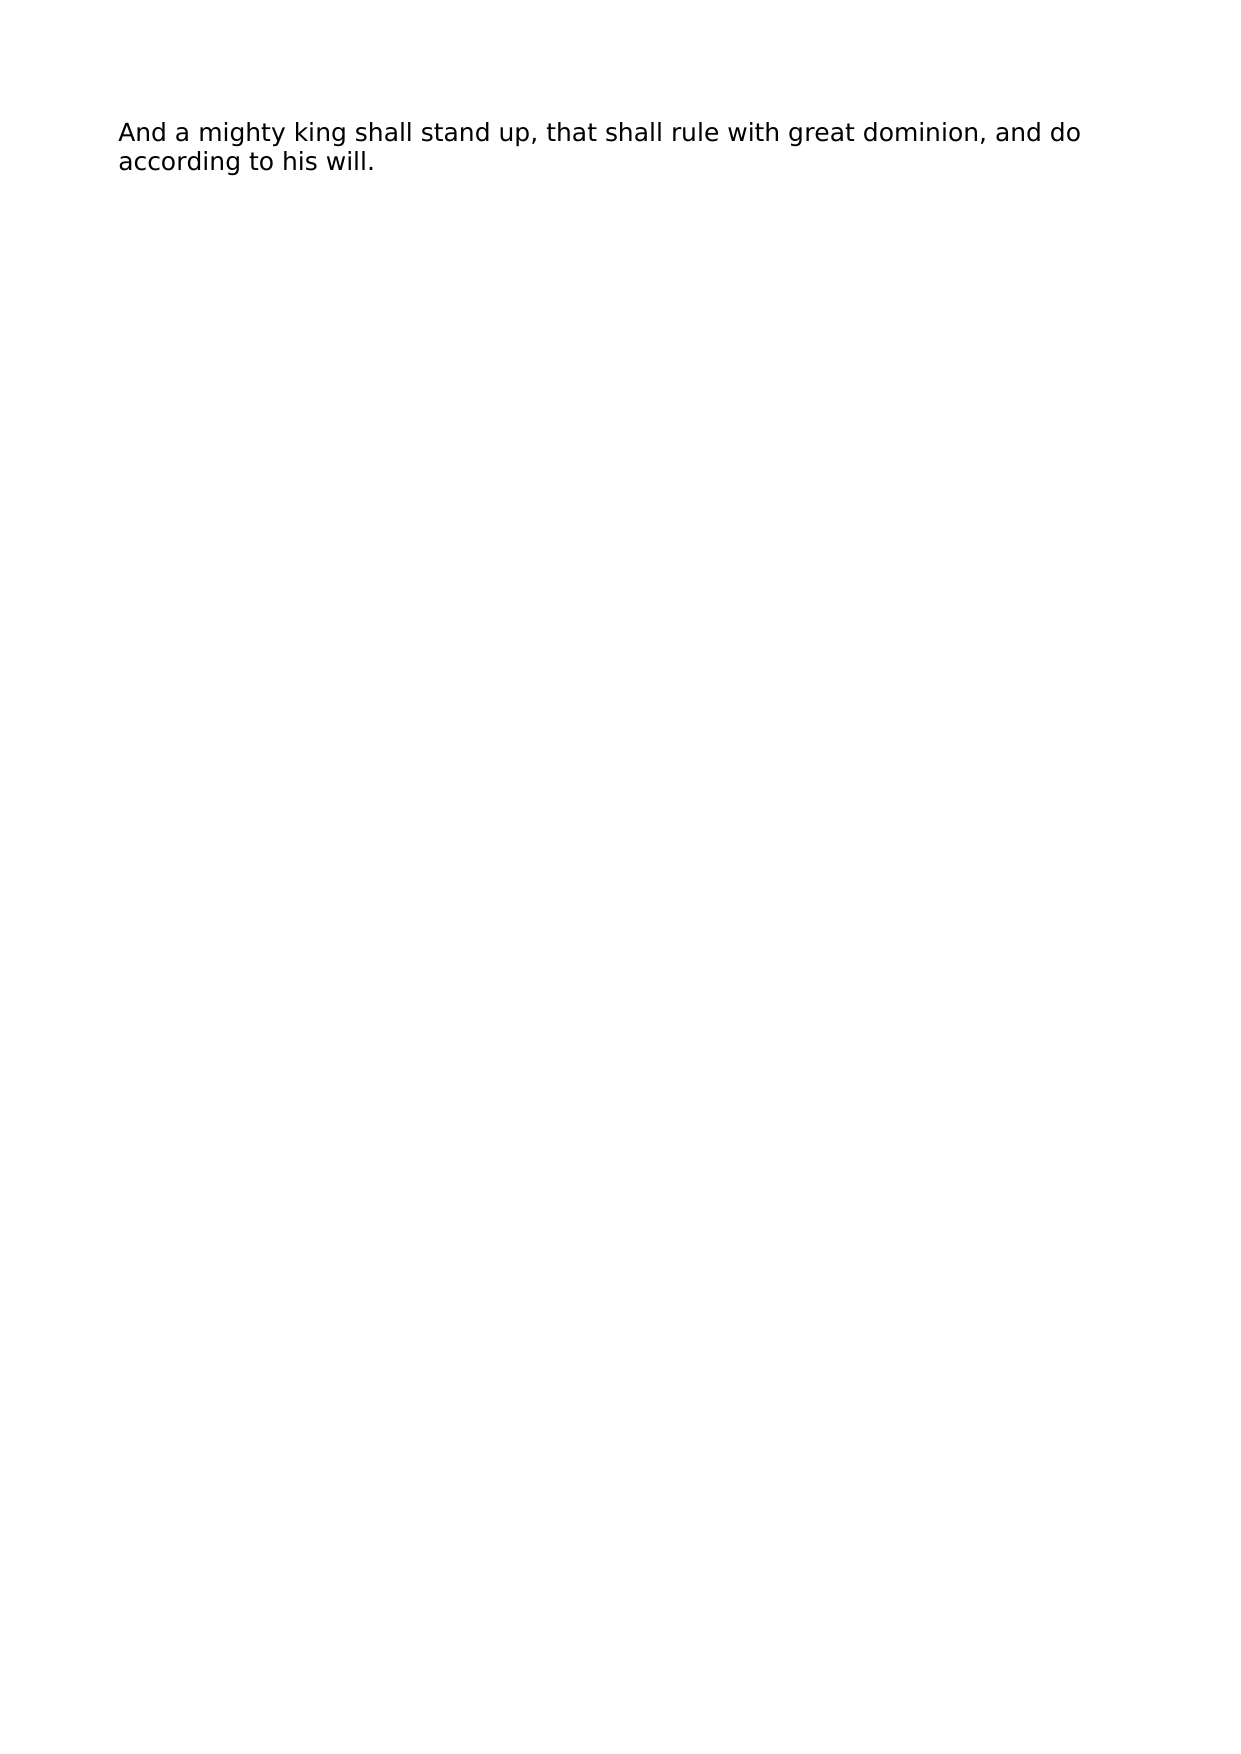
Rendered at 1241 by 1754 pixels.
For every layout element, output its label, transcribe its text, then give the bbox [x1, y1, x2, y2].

text And a mighty king shall stand up, that shall rule with great dominion, and do according to his will. [118, 118, 1122, 176]
